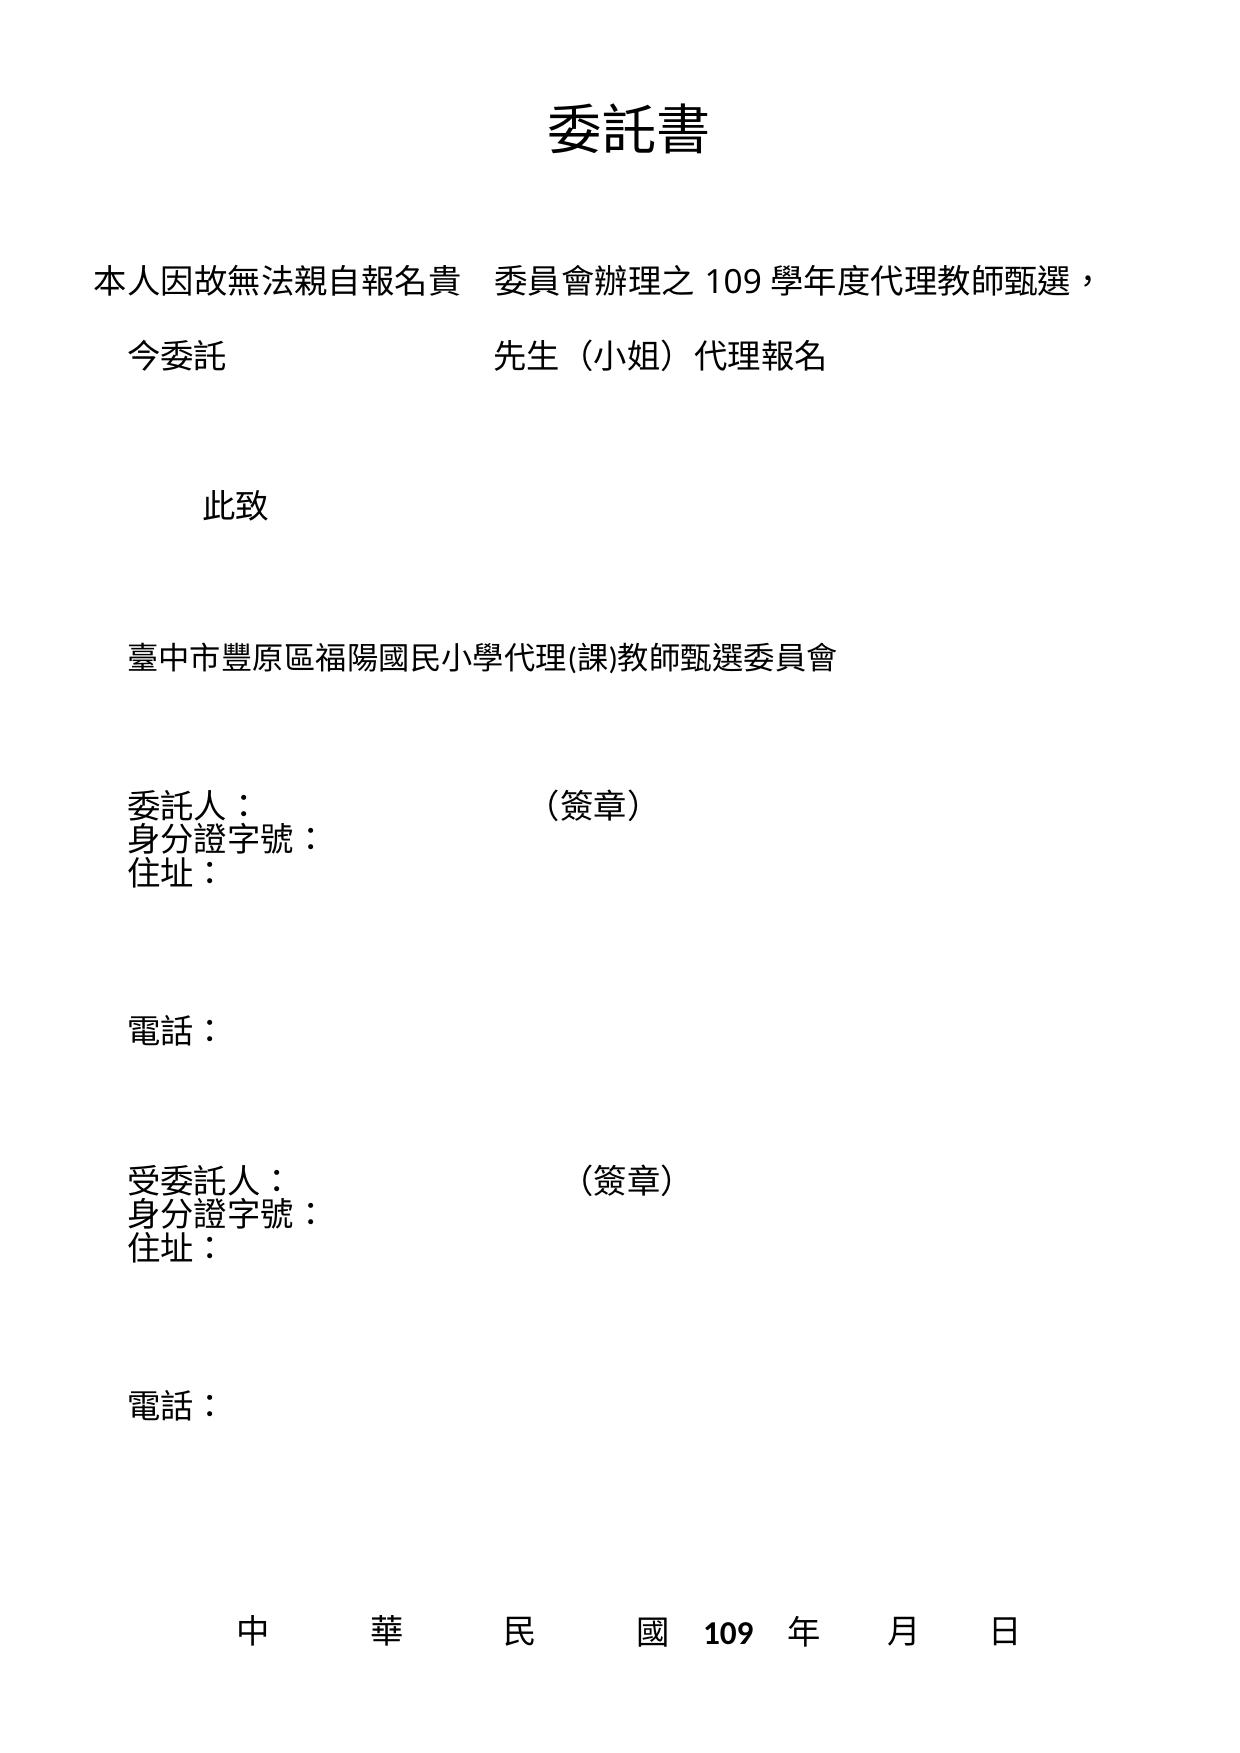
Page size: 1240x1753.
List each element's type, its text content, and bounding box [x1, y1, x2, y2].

text 住址： [127, 858, 359, 892]
text （簽章） [527, 792, 692, 825]
text 委託書 [548, 106, 774, 161]
text 本人因故無法親自報名貴 委員會辦理之 109 學年度代理教師甄選， [94, 267, 1231, 300]
text 受委託人： [127, 1167, 359, 1200]
text 身分證字號： [127, 1200, 359, 1233]
text 住址： [127, 1233, 359, 1267]
text 先生（小姐）代理報名 [493, 342, 859, 375]
text 委託人： [127, 792, 359, 825]
text 電話： [127, 1017, 259, 1050]
text 臺中市豐原區福陽國民小學代理(課)教師甄選委員會 [127, 638, 888, 677]
text 電話： [127, 1392, 259, 1425]
text 此致 [202, 492, 301, 525]
text 國 109 年 [637, 1612, 853, 1653]
text 月 [888, 1617, 953, 1650]
text 今委託 [127, 342, 259, 375]
text （簽章） [560, 1167, 726, 1200]
text 日 [988, 1617, 1053, 1650]
text 民 [503, 1617, 569, 1650]
text 華 [370, 1617, 435, 1650]
text 身分證字號： [127, 825, 359, 858]
text 中 [236, 1617, 302, 1650]
